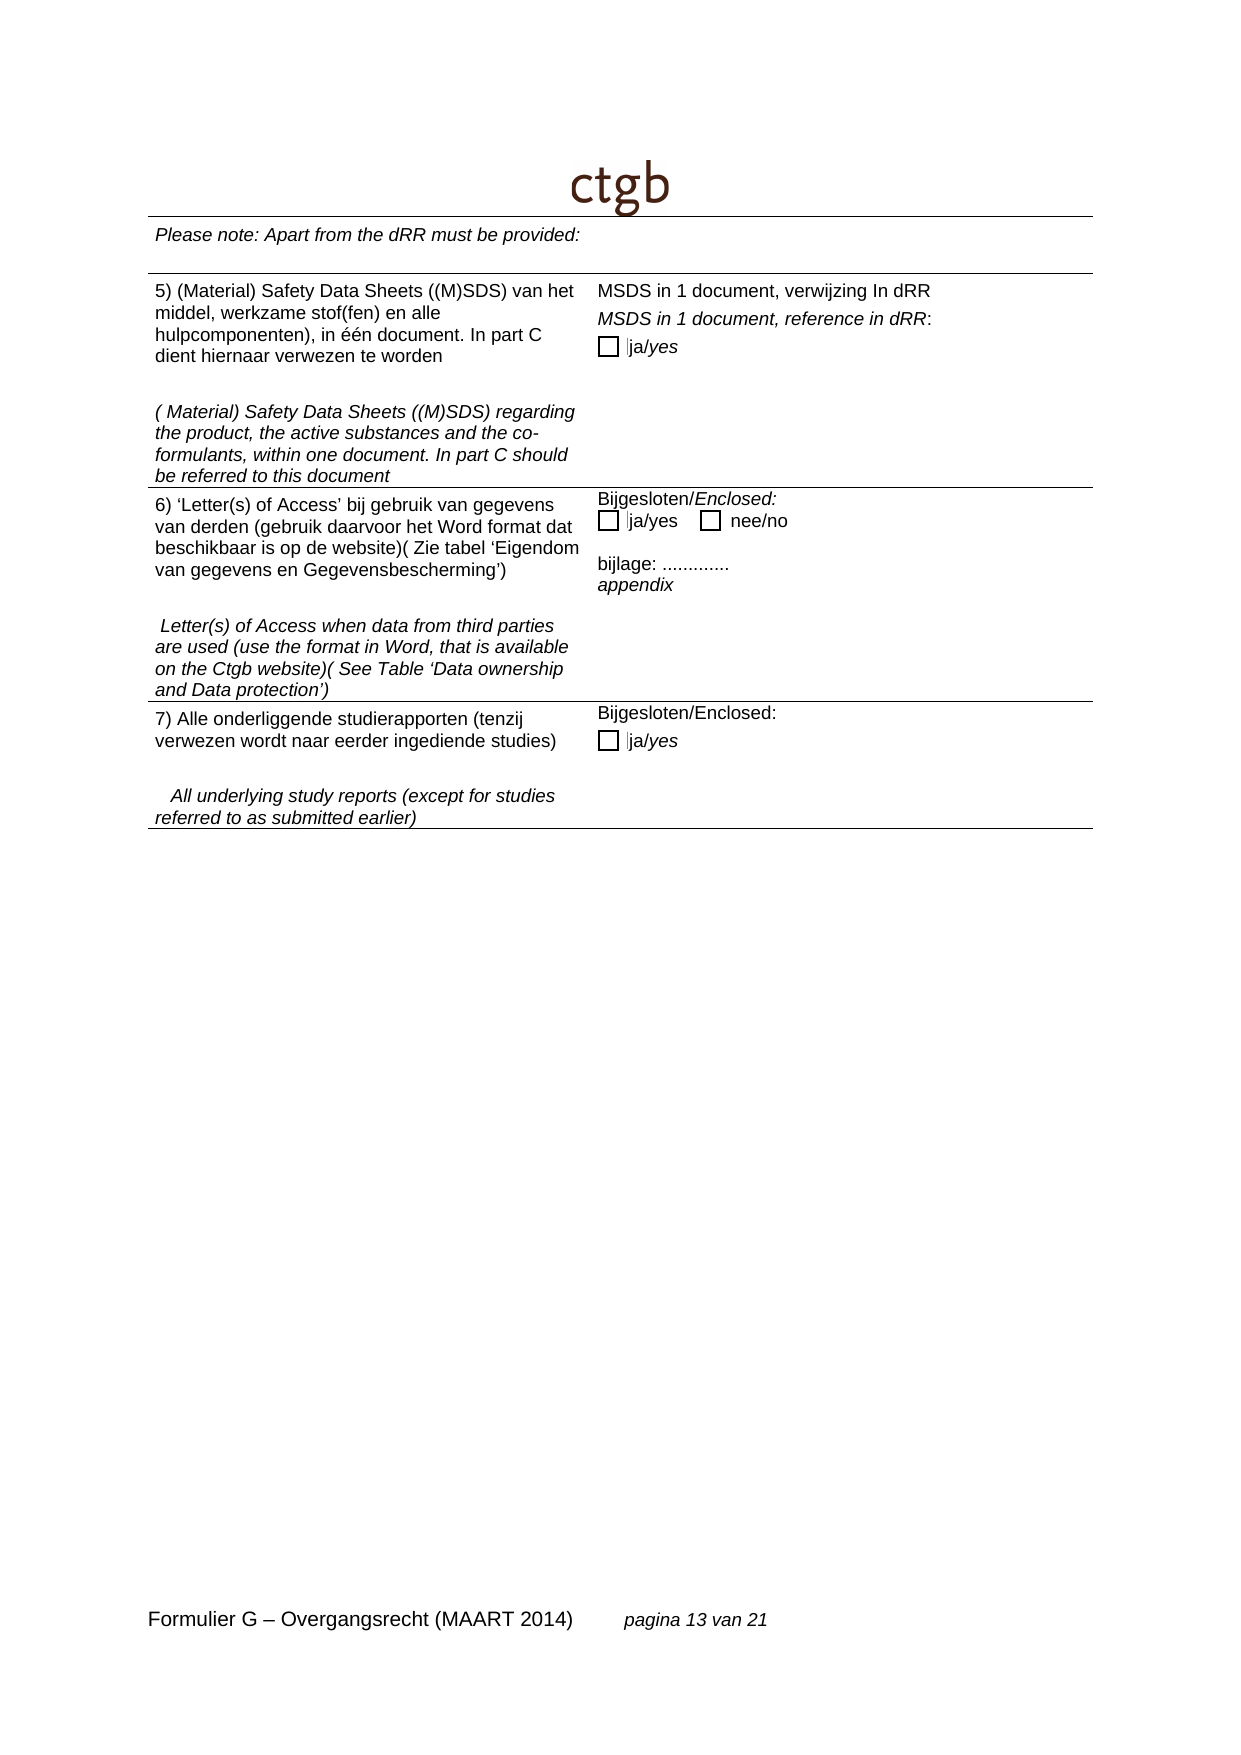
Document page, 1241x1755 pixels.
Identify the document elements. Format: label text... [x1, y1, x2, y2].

table_cell MSDS in 1 document, verwijzing In dRR MSDS in 1 document, reference in dRR: ja/yes [590, 274, 1093, 487]
table_cell 6) ‘Letter(s) of Access’ bij gebruik van gegevens van derden (gebruik daarvoor het Word format dat beschikbaar is op de website)( Zie tabel ‘Eigendom van gegevens en Gegevensbescherming’) Letter(s) of Access when data from third parties are used (use the format in Word, that is available on the Ctgb website)( See Table ‘Data ownership and Data protection’) [148, 488, 590, 701]
table_cell Bijgesloten/Enclosed: ja/yes [590, 702, 1093, 828]
table_cell [590, 217, 1093, 273]
table_cell Bijgesloten/Enclosed: ja/yes nee/no bijlage: ............. appendix [590, 488, 1093, 701]
table_cell 5) (Material) Safety Data Sheets ((M)SDS) van het middel, werkzame stof(fen) en alle hulpcomponenten), in één document. In part C dient hiernaar verwezen te worden ( Material) Safety Data Sheets ((M)SDS) regarding the product, the active substances and the co-formulants, within one document. In part C should be referred to this document [148, 274, 590, 487]
table_cell Please note: Apart from the dRR must be provided: [148, 217, 590, 273]
picture [571, 160, 669, 216]
table_cell 7) Alle onderliggende studierapporten (tenzij verwezen wordt naar eerder ingediende studies) All underlying study reports (except for studies referred to as submitted earlier) [148, 702, 590, 828]
